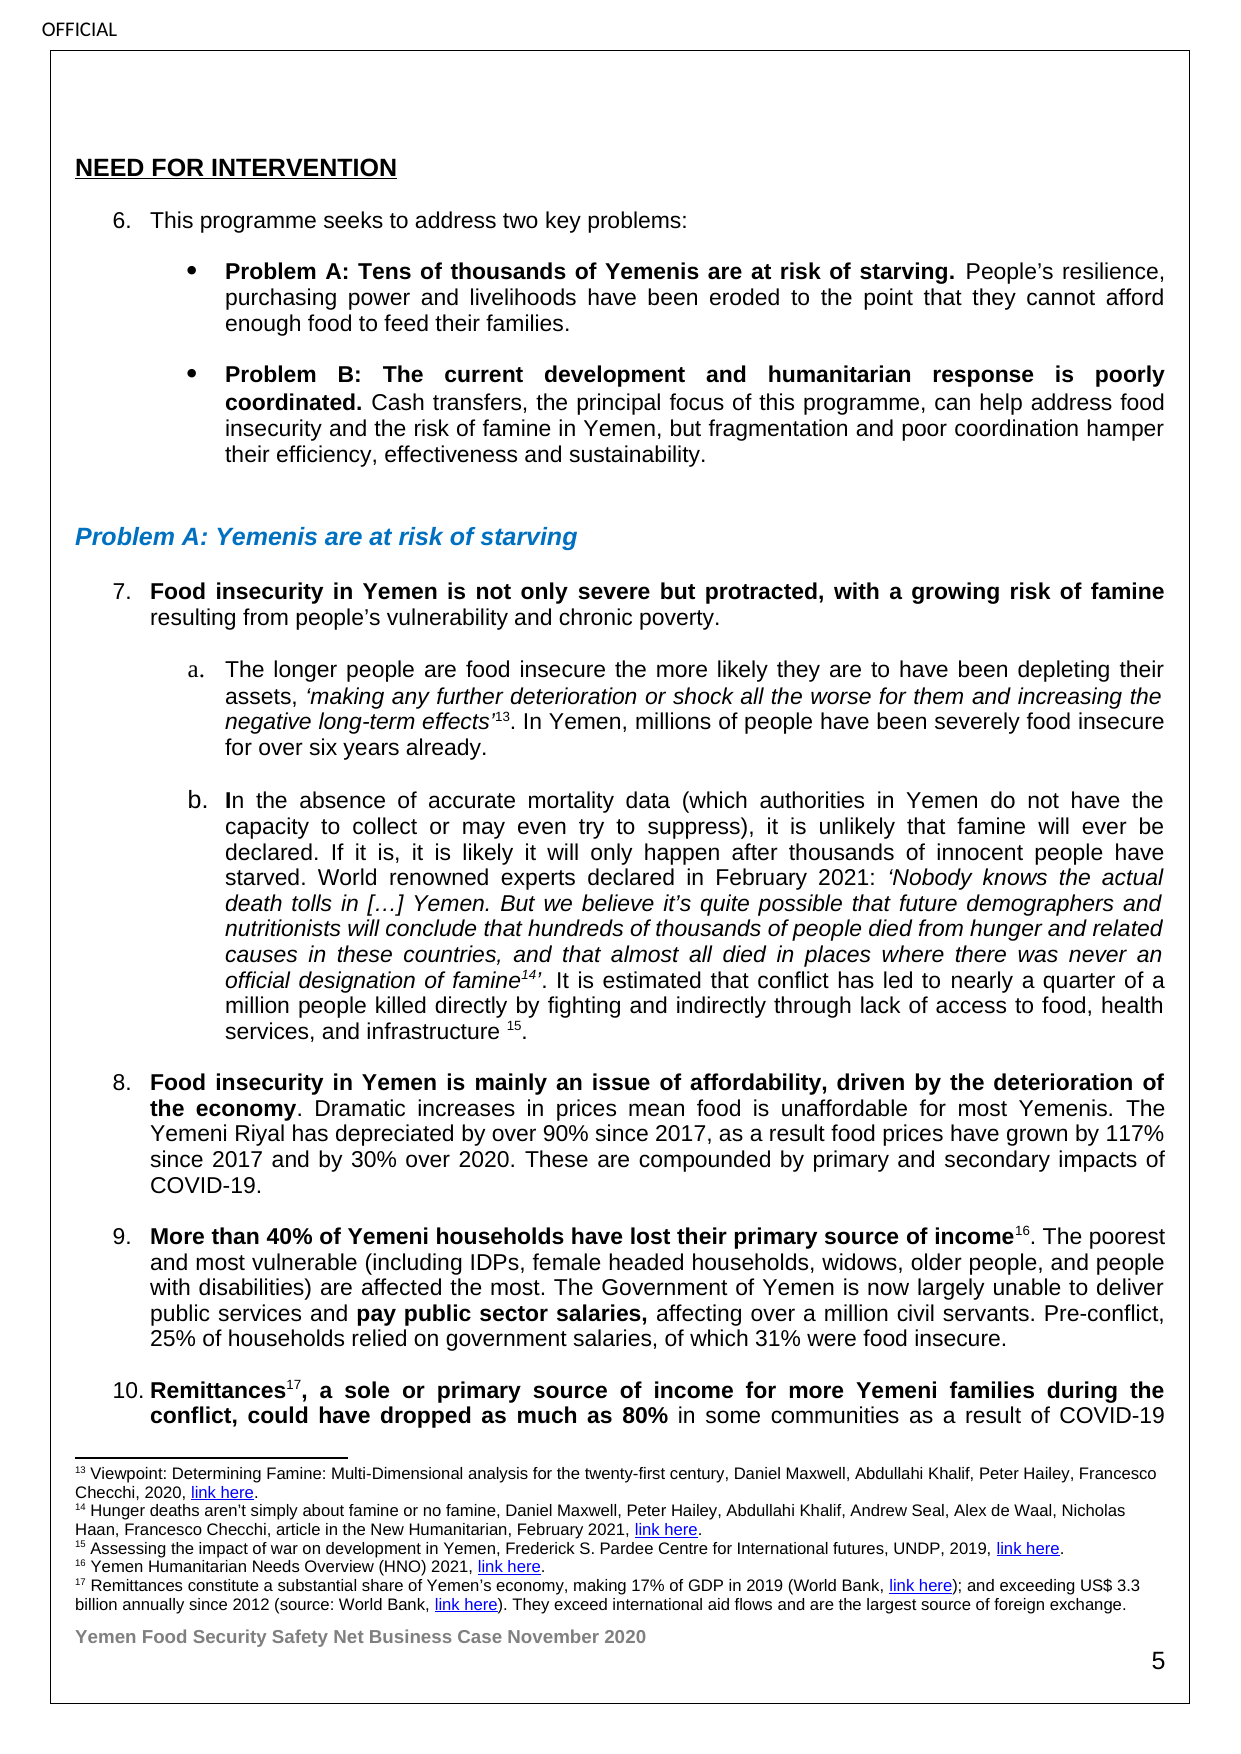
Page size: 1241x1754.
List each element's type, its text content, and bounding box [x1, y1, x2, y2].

list In the absence of accurate mortality data (which authorities in Yemen do not have the capacity to collect or may even try to suppress), it is unlikely that famine will ever be declared. If it is, it is likely it will only happen after thousands of innocent people have starved. World renowned experts declared in February 2021: ‘Nobody knows the actual death tolls in […] Yemen. But we believe it’s quite possible that future demographers and nutritionists will conclude that hundreds of thousands of people died from hunger and related causes in these countries, and that almost all died in places where there was never an official designation of famine’. It is estimated that conflict has led to nearly a quarter of a million people killed directly by fighting and indirectly through lack of access to food, health services, and infrastructure . [187, 786, 1165, 1044]
list Food insecurity in Yemen is not only severe but protracted, with a growing risk of famine resulting from people’s vulnerability and chronic poverty. [112, 579, 1165, 630]
list Problem B: The current development and humanitarian response is poorly coordinated. Cash transfers, the principal focus of this programme, can help address food insecurity and the risk of famine in Yemen, but fragmentation and poor coordination hamper their efficiency, effectiveness and sustainability. [187, 362, 1165, 467]
list Food insecurity in Yemen is mainly an issue of affordability, driven by the deterioration of the economy. Dramatic increases in prices mean food is unaffordable for most Yemenis. The Yemeni Riyal has depreciated by over 90% since 2017, as a result food prices have grown by 117% since 2017 and by 30% over 2020. These are compounded by primary and secondary impacts of COVID-19. [112, 1070, 1165, 1198]
list Hunger deaths aren’t simply about famine or no famine, Daniel Maxwell, Peter Hailey, Abdullahi Khalif, Andrew Seal, Alex de Waal, Nicholas Haan, Francesco Checchi, article in the New Humanitarian, February 2021, link here. [75, 1502, 1165, 1539]
list The longer people are food insecure the more likely they are to have been depleting their assets, ‘making any further deterioration or shock all the worse for them and increasing the negative long-term effects’. In Yemen, millions of people have been severely food insecure for over six years already. [187, 656, 1165, 760]
list Yemen Humanitarian Needs Overview (HNO) 2021, link here. [75, 1558, 1165, 1576]
list More than 40% of Yemeni households have lost their primary source of income. The poorest and most vulnerable (including IDPs, female headed households, widows, older people, and people with disabilities) are affected the most. The Government of Yemen is now largely unable to deliver public services and pay public sector salaries, affecting over a million civil servants. Pre-conflict, 25% of households relied on government salaries, of which 31% were food insecure. [112, 1223, 1165, 1352]
list Viewpoint: Determining Famine: Multi-Dimensional analysis for the twenty-first century, Daniel Maxwell, Abdullahi Khalif, Peter Hailey, Francesco Checchi, 2020, link here. [75, 1464, 1165, 1502]
list Problem A: Tens of thousands of Yemenis are at risk of starving. People’s resilience, purchasing power and livelihoods have been eroded to the point that they cannot afford enough food to feed their families. [187, 259, 1165, 336]
text NEED FOR INTERVENTION [75, 154, 1165, 182]
text Problem A: Yemenis are at risk of starving [75, 523, 1165, 551]
list This programme seeks to address two key problems: [112, 207, 1165, 233]
list Remittances constitute a substantial share of Yemen’s economy, making 17% of GDP in 2019 (World Bank, link here); and exceeding US$ 3.3 billion annually since 2012 (source: World Bank, link here). They exceed international aid flows and are the largest source of foreign exchange. [75, 1576, 1165, 1614]
list Remittances, a sole or primary source of income for more Yemeni families during the conflict, could have dropped as much as 80% in some communities as a result of COVID-19 [112, 1377, 1165, 1428]
list Assessing the impact of war on development in Yemen, Frederick S. Pardee Centre for International futures, UNDP, 2019, link here. [75, 1539, 1165, 1558]
